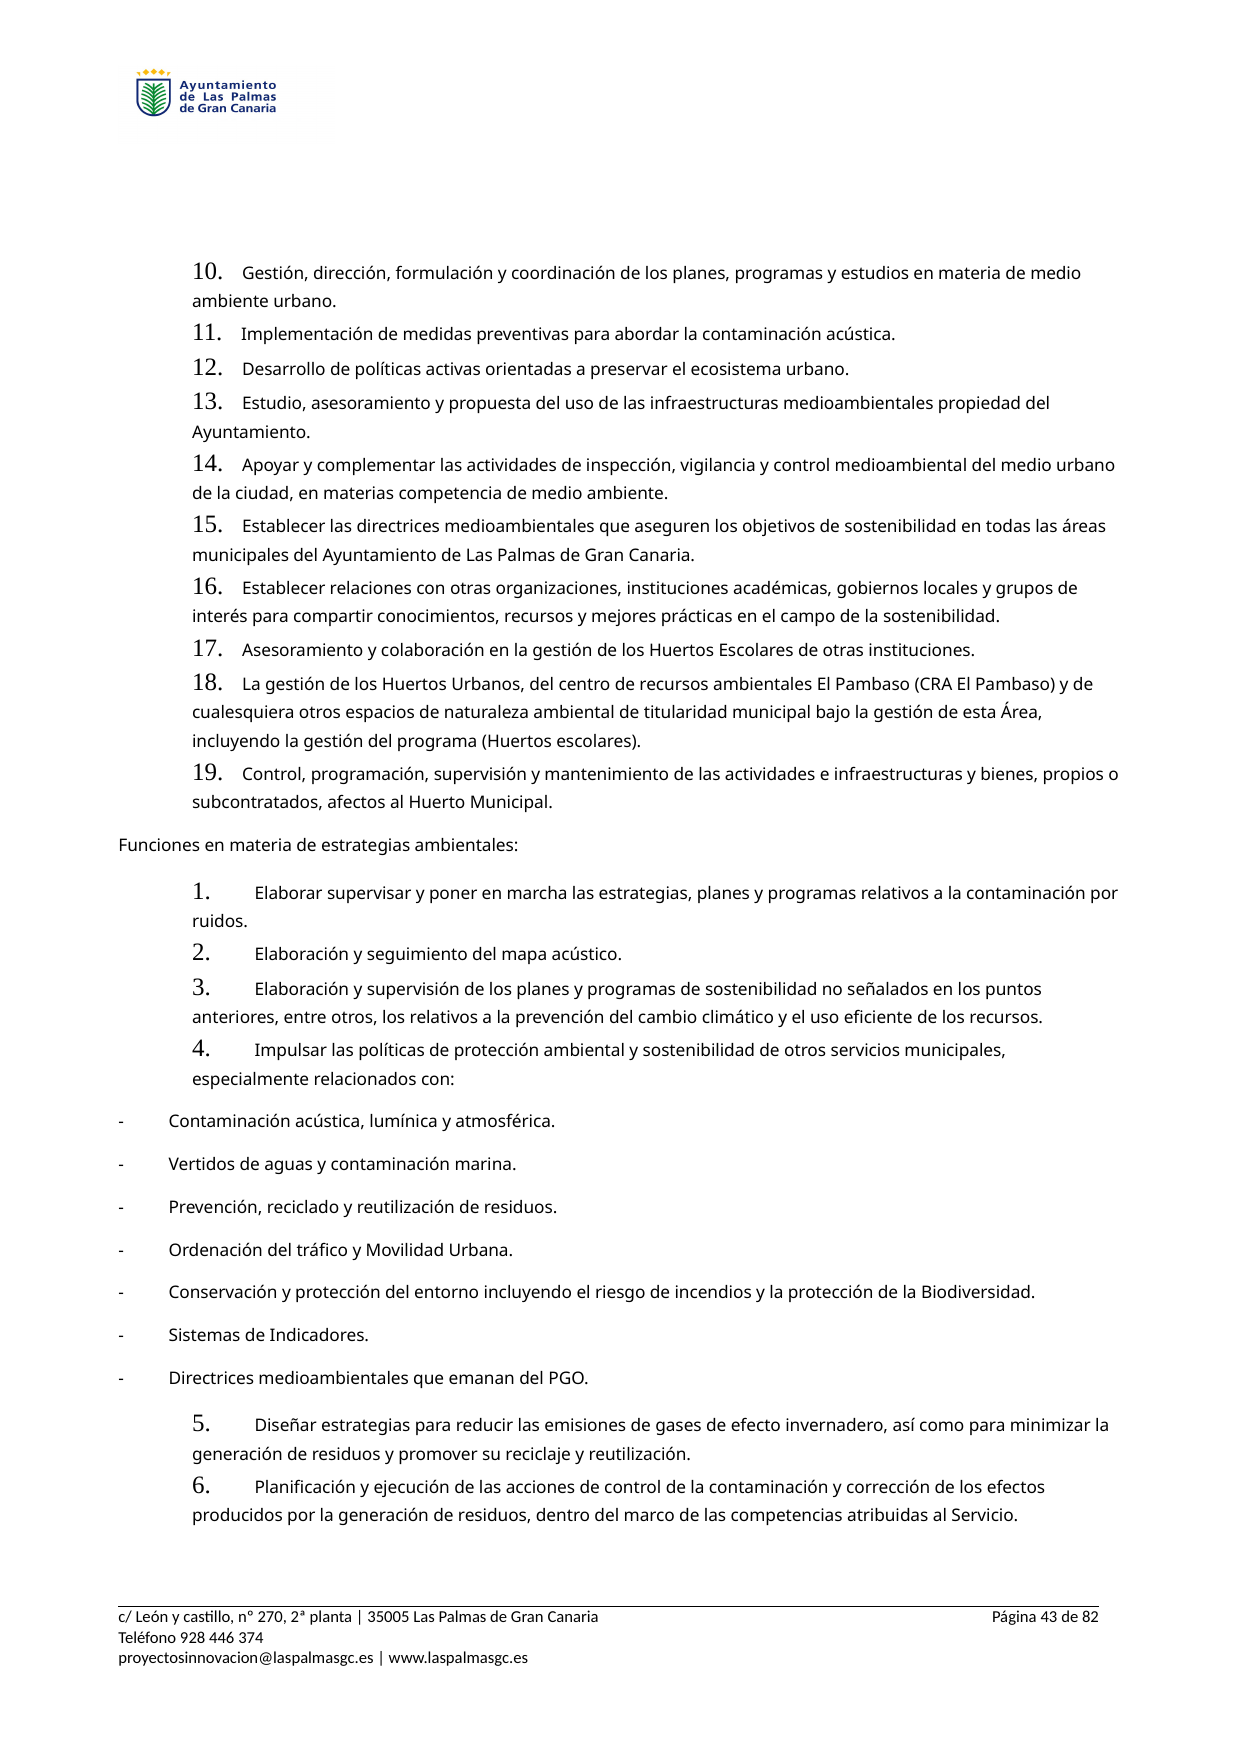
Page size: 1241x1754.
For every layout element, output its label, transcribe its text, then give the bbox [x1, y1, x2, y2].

text - Sistemas de Indicadores. [118, 1323, 1122, 1346]
text - Ordenación del tráfico y Movilidad Urbana. [118, 1238, 1122, 1261]
list Diseñar estrategias para reducir las emisiones de gases de efecto invernadero, así como para minimizar la generación de residuos y promover su reciclaje y reutilización. [118, 1408, 1122, 1465]
text - Prevención, reciclado y reutilización de residuos. [118, 1195, 1122, 1218]
list Impulsar las políticas de protección ambiental y sostenibilidad de otros servicios municipales, especialmente relacionados con: [118, 1033, 1122, 1090]
text - Contaminación acústica, lumínica y atmosférica. [118, 1109, 1122, 1133]
picture [118, 65, 336, 144]
list Gestión, dirección, formulación y coordinación de los planes, programas y estudios en materia de medio ambiente urbano. [118, 256, 1122, 313]
text - Conservación y protección del entorno incluyendo el riesgo de incendios y la protección de la Biodiversidad. [118, 1280, 1122, 1304]
list Elaborar supervisar y poner en marcha las estrategias, planes y programas relativos a la contaminación por ruidos. [118, 876, 1122, 933]
list La gestión de los Huertos Urbanos, del centro de recursos ambientales El Pambaso (CRA El Pambaso) y de cualesquiera otros espacios de naturaleza ambiental de titularidad municipal bajo la gestión de esta Área, incluyendo la gestión del programa (Huertos escolares). [118, 667, 1122, 752]
list Elaboración y supervisión de los planes y programas de sostenibilidad no señalados en los puntos anteriores, entre otros, los relativos a la prevención del cambio climático y el uso eficiente de los recursos. [118, 972, 1122, 1029]
text - Vertidos de aguas y contaminación marina. [118, 1152, 1122, 1176]
list Planificación y ejecución de las acciones de control de la contaminación y corrección de los efectos producidos por la generación de residuos, dentro del marco de las competencias atribuidas al Servicio. [118, 1470, 1122, 1527]
list Estudio, asesoramiento y propuesta del uso de las infraestructuras medioambientales propiedad del Ayuntamiento. [118, 386, 1122, 443]
list Establecer relaciones con otras organizaciones, instituciones académicas, gobiernos locales y grupos de interés para compartir conocimientos, recursos y mejores prácticas en el campo de la sostenibilidad. [118, 571, 1122, 628]
list Asesoramiento y colaboración en la gestión de los Huertos Escolares de otras instituciones. [118, 633, 1122, 661]
list Control, programación, supervisión y mantenimiento de las actividades e infraestructuras y bienes, propios o subcontratados, afectos al Huerto Municipal. [118, 757, 1122, 814]
text - Directrices medioambientales que emanan del PGO. [118, 1366, 1122, 1389]
list Elaboración y seguimiento del mapa acústico. [118, 937, 1122, 966]
list Desarrollo de políticas activas orientadas a preservar el ecosistema urbano. [118, 352, 1122, 381]
text Funciones en materia de estrategias ambientales: [118, 833, 1122, 856]
list Implementación de medidas preventivas para abordar la contaminación acústica. [118, 317, 1122, 346]
list Establecer las directrices medioambientales que aseguren los objetivos de sostenibilidad en todas las áreas municipales del Ayuntamiento de Las Palmas de Gran Canaria. [118, 509, 1122, 566]
list Apoyar y complementar las actividades de inspección, vigilancia y control medioambiental del medio urbano de la ciudad, en materias competencia de medio ambiente. [118, 448, 1122, 505]
